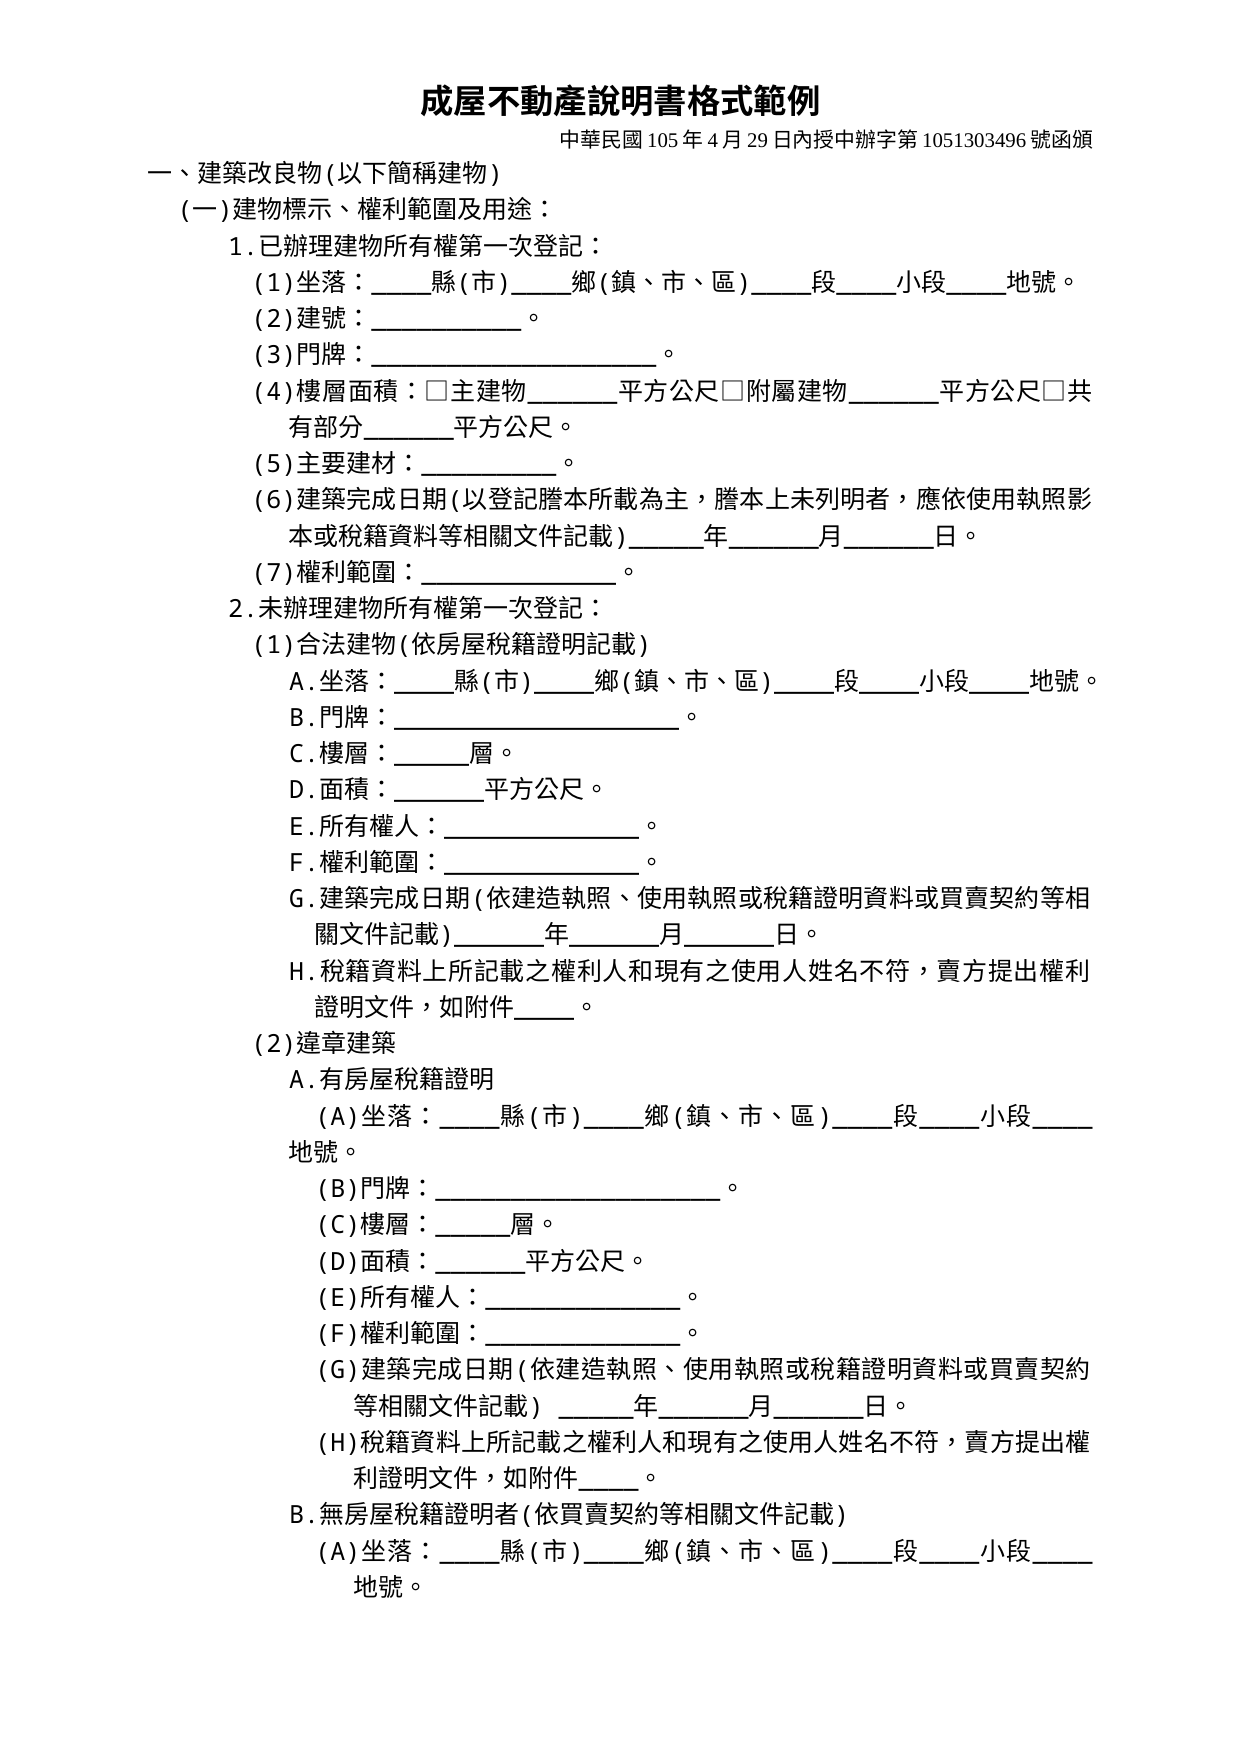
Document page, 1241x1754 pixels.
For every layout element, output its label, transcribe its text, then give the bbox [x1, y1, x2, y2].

text H.稅籍資料上所記載之權利人和現有之使用人姓名不符，賣方提出權利證明文件，如附件____。 [289, 951, 1092, 1023]
text (G)建築完成日期(依建造執照、使用執照或稅籍證明資料或買賣契約等相關文件記載) _____年______月______日。 [315, 1350, 1092, 1422]
text (F)權利範圍：_____________。 [288, 1313, 1092, 1350]
text 成屋不動產說明書格式範例 [148, 75, 1092, 123]
text (4)樓層面積：□主建物______平方公尺□附屬建物______平方公尺□共有部分______平方公尺。 [251, 371, 1092, 443]
text (3)門牌：___________________。 [251, 335, 1092, 371]
text (2)建號：__________。 [251, 298, 1092, 335]
text B.無房屋稅籍證明者(依買賣契約等相關文件記載) [289, 1495, 1092, 1531]
text 中華民國105年4月29日內授中辦字第1051303496號函頒 [148, 123, 1092, 153]
text (7)權利範圍：_____________。 [251, 552, 1092, 588]
text (C)樓層：_____層。 [288, 1205, 1092, 1241]
text (A)坐落：____縣(市)____鄉(鎮、市、區)____段____小段____地號。 [315, 1531, 1092, 1603]
text B.門牌：___________________。 [288, 697, 1092, 733]
text (1)坐落：____縣(市)____鄉(鎮、市、區)____段____小段____地號。 [251, 262, 1092, 298]
text D.面積：______平方公尺。 [288, 770, 1092, 806]
text (D)面積：______平方公尺。 [288, 1241, 1092, 1277]
text 2.未辦理建物所有權第一次登記： [228, 588, 1092, 625]
text E.所有權人：_____________。 [288, 806, 1092, 842]
text 1.已辦理建物所有權第一次登記： [228, 226, 1092, 262]
text A.有房屋稅籍證明 [289, 1060, 1092, 1096]
text (1)合法建物(依房屋稅籍證明記載) [251, 625, 1092, 661]
text F.權利範圍：_____________。 [288, 842, 1092, 878]
text (H)稅籍資料上所記載之權利人和現有之使用人姓名不符，賣方提出權利證明文件，如附件____。 [315, 1422, 1092, 1495]
text G.建築完成日期(依建造執照、使用執照或稅籍證明資料或買賣契約等相關文件記載)______年______月______日。 [289, 878, 1092, 951]
text (E)所有權人：_____________。 [288, 1277, 1092, 1313]
text A.坐落：____縣(市)____鄉(鎮、市、區)____段____小段____地號。 [288, 661, 1092, 697]
text (6)建築完成日期(以登記謄本所載為主，謄本上未列明者，應依使用執照影本或稅籍資料等相關文件記載)_____年______月______日。 [251, 480, 1092, 552]
text 一、建築改良物(以下簡稱建物) [148, 153, 1092, 190]
text C.樓層：_____層。 [288, 733, 1092, 770]
text (5)主要建材：_________。 [251, 443, 1092, 480]
text (A)坐落：____縣(市)____鄉(鎮、市、區)____段____小段____地號。 [288, 1096, 1092, 1168]
text (B)門牌：___________________。 [288, 1168, 1092, 1205]
text (2)違章建築 [251, 1023, 1092, 1060]
text (一)建物標示、權利範圍及用途： [177, 190, 1092, 226]
